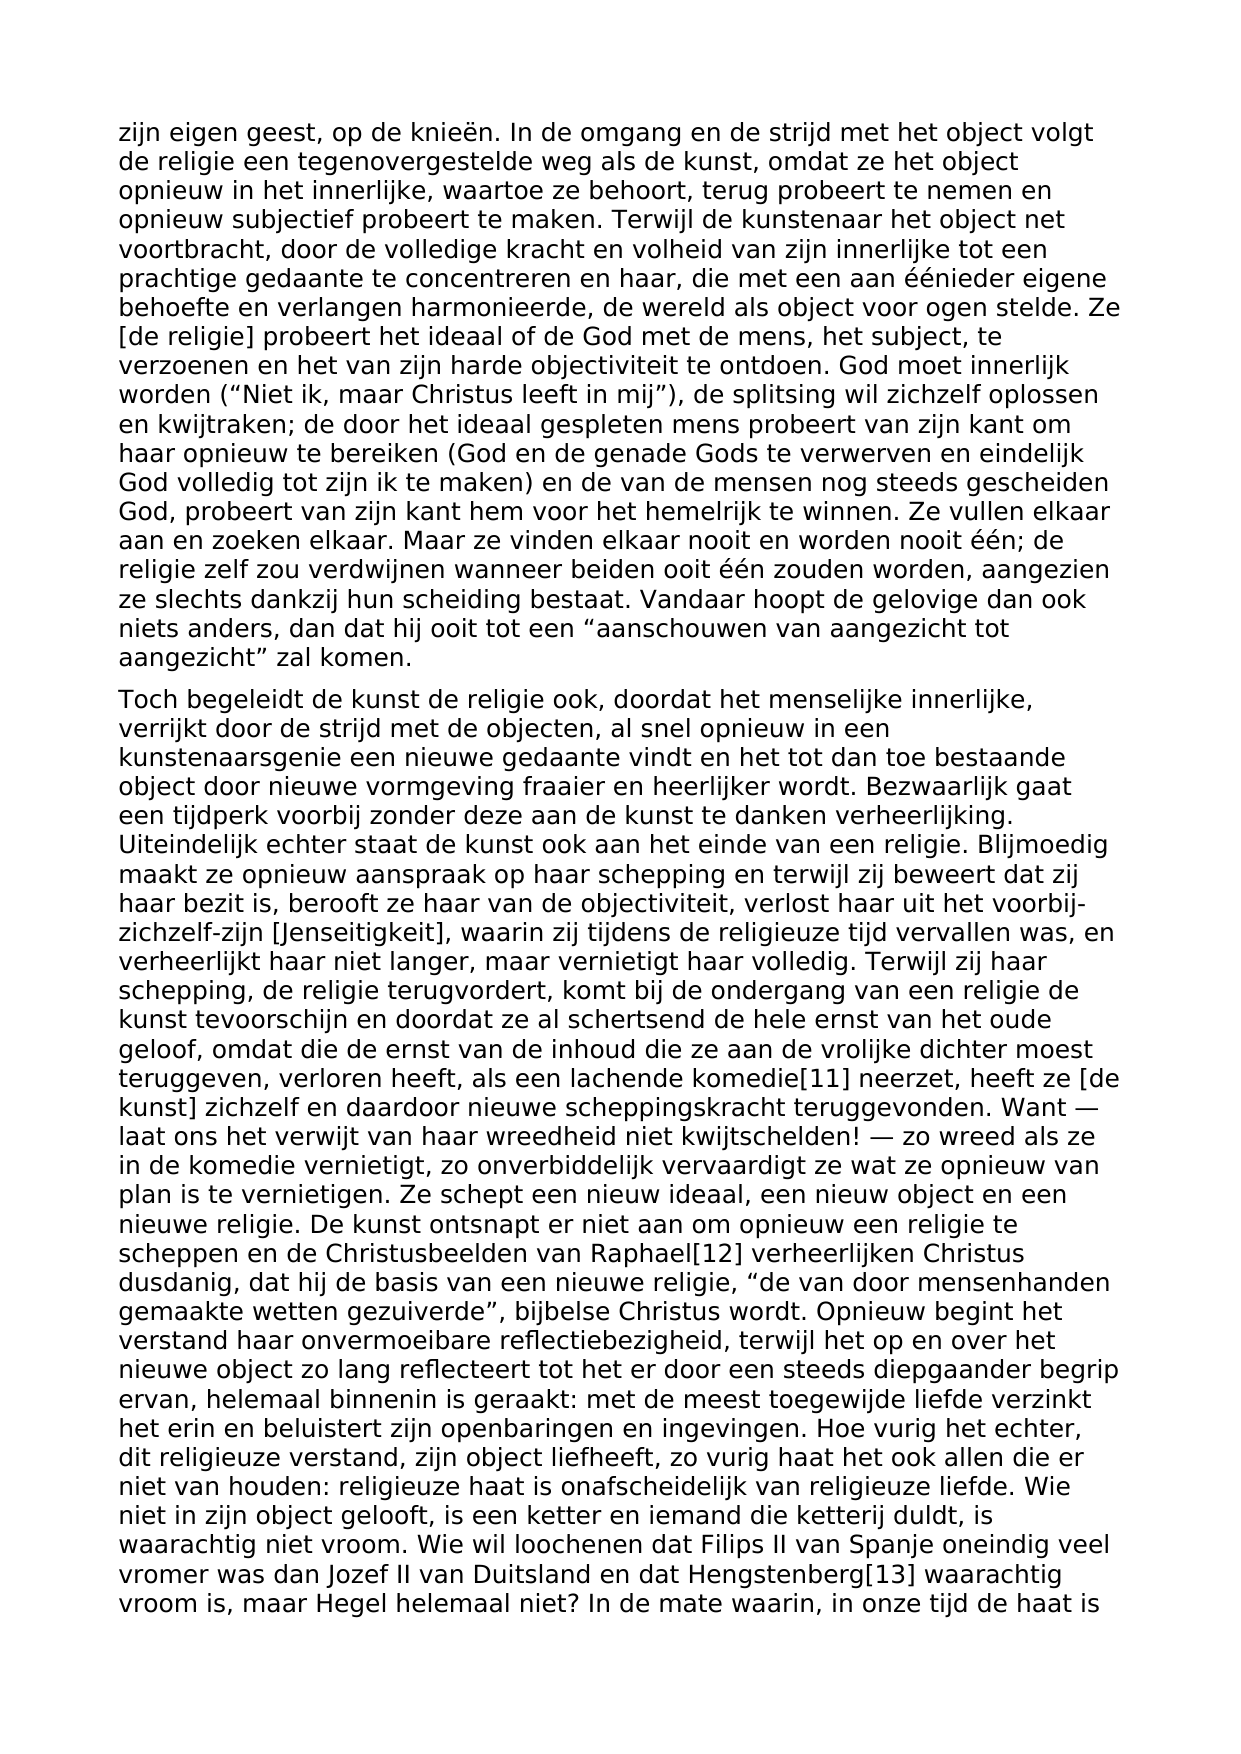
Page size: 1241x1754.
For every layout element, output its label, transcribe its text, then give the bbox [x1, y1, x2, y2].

text zijn eigen geest, op de knieën. In de omgang en de strijd met het object volgt de religie een tegenovergestelde weg als de kunst, omdat ze het object opnieuw in het innerlijke, waartoe ze behoort, terug probeert te nemen en opnieuw subjectief probeert te maken. Terwijl de kunstenaar het object net voortbracht, door de volledige kracht en volheid van zijn innerlijke tot een prachtige gedaante te concentreren en haar, die met een aan éénieder eigene behoefte en verlangen harmonieerde, de wereld als object voor ogen stelde. Ze [de religie] probeert het ideaal of de God met de mens, het subject, te verzoenen en het van zijn harde objectiviteit te ontdoen. God moet innerlijk worden (“Niet ik, maar Christus leeft in mij”), de splitsing wil zichzelf oplossen en kwijtraken; de door het ideaal gespleten mens probeert van zijn kant om haar opnieuw te bereiken (God en de genade Gods te verwerven en eindelijk God volledig tot zijn ik te maken) en de van de mensen nog steeds gescheiden God, probeert van zijn kant hem voor het hemelrijk te winnen. Ze vullen elkaar aan en zoeken elkaar. Maar ze vinden elkaar nooit en worden nooit één; de religie zelf zou verdwijnen wanneer beiden ooit één zouden worden, aangezien ze slechts dankzij hun scheiding bestaat. Vandaar hoopt de gelovige dan ook niets anders, dan dat hij ooit tot een “aanschouwen van aangezicht tot aangezicht” zal komen. [118, 118, 1122, 672]
text Toch begeleidt de kunst de religie ook, doordat het menselijke innerlijke, verrijkt door de strijd met de objecten, al snel opnieuw in een kunstenaarsgenie een nieuwe gedaante vindt en het tot dan toe bestaande object door nieuwe vormgeving fraaier en heerlijker wordt. Bezwaarlijk gaat een tijdperk voorbij zonder deze aan de kunst te danken verheerlijking. Uiteindelijk echter staat de kunst ook aan het einde van een religie. Blijmoedig maakt ze opnieuw aanspraak op haar schepping en terwijl zij beweert dat zij haar bezit is, berooft ze haar van de objectiviteit, verlost haar uit het voorbij-zichzelf-zijn [Jenseitigkeit], waarin zij tijdens de religieuze tijd vervallen was, en verheerlijkt haar niet langer, maar vernietigt haar volledig. Terwijl zij haar schepping, de religie terugvordert, komt bij de ondergang van een religie de kunst tevoorschijn en doordat ze al schertsend de hele ernst van het oude geloof, omdat die de ernst van de inhoud die ze aan de vrolijke dichter moest teruggeven, verloren heeft, als een lachende komedie[11] neerzet, heeft ze [de kunst] zichzelf en daardoor nieuwe scheppingskracht teruggevonden. Want — laat ons het verwijt van haar wreedheid niet kwijtschelden! — zo wreed als ze in de komedie vernietigt, zo onverbiddelijk vervaardigt ze wat ze opnieuw van plan is te vernietigen. Ze schept een nieuw ideaal, een nieuw object en een nieuwe religie. De kunst ontsnapt er niet aan om opnieuw een religie te scheppen en de Christusbeelden van Raphael[12] verheerlijken Christus dusdanig, dat hij de basis van een nieuwe religie, “de van door mensenhanden gemaakte wetten gezuiverde”, bijbelse Christus wordt. Opnieuw begint het verstand haar onvermoeibare reflectiebezigheid, terwijl het op en over het nieuwe object zo lang reflecteert tot het er door een steeds diepgaander begrip ervan, helemaal binnenin is geraakt: met de meest toegewijde liefde verzinkt het erin en beluistert zijn openbaringen en ingevingen. Hoe vurig het echter, dit religieuze verstand, zijn object liefheeft, zo vurig haat het ook allen die er niet van houden: religieuze haat is onafscheidelijk van religieuze liefde. Wie niet in zijn object gelooft, is een ketter en iemand die ketterij duldt, is waarachtig niet vroom. Wie wil loochenen dat Filips II van Spanje oneindig veel vromer was dan Jozef II van Duitsland en dat Hengstenberg[13] waarachtig vroom is, maar Hegel helemaal niet? In de mate waarin, in onze tijd de haat is [118, 685, 1122, 1618]
